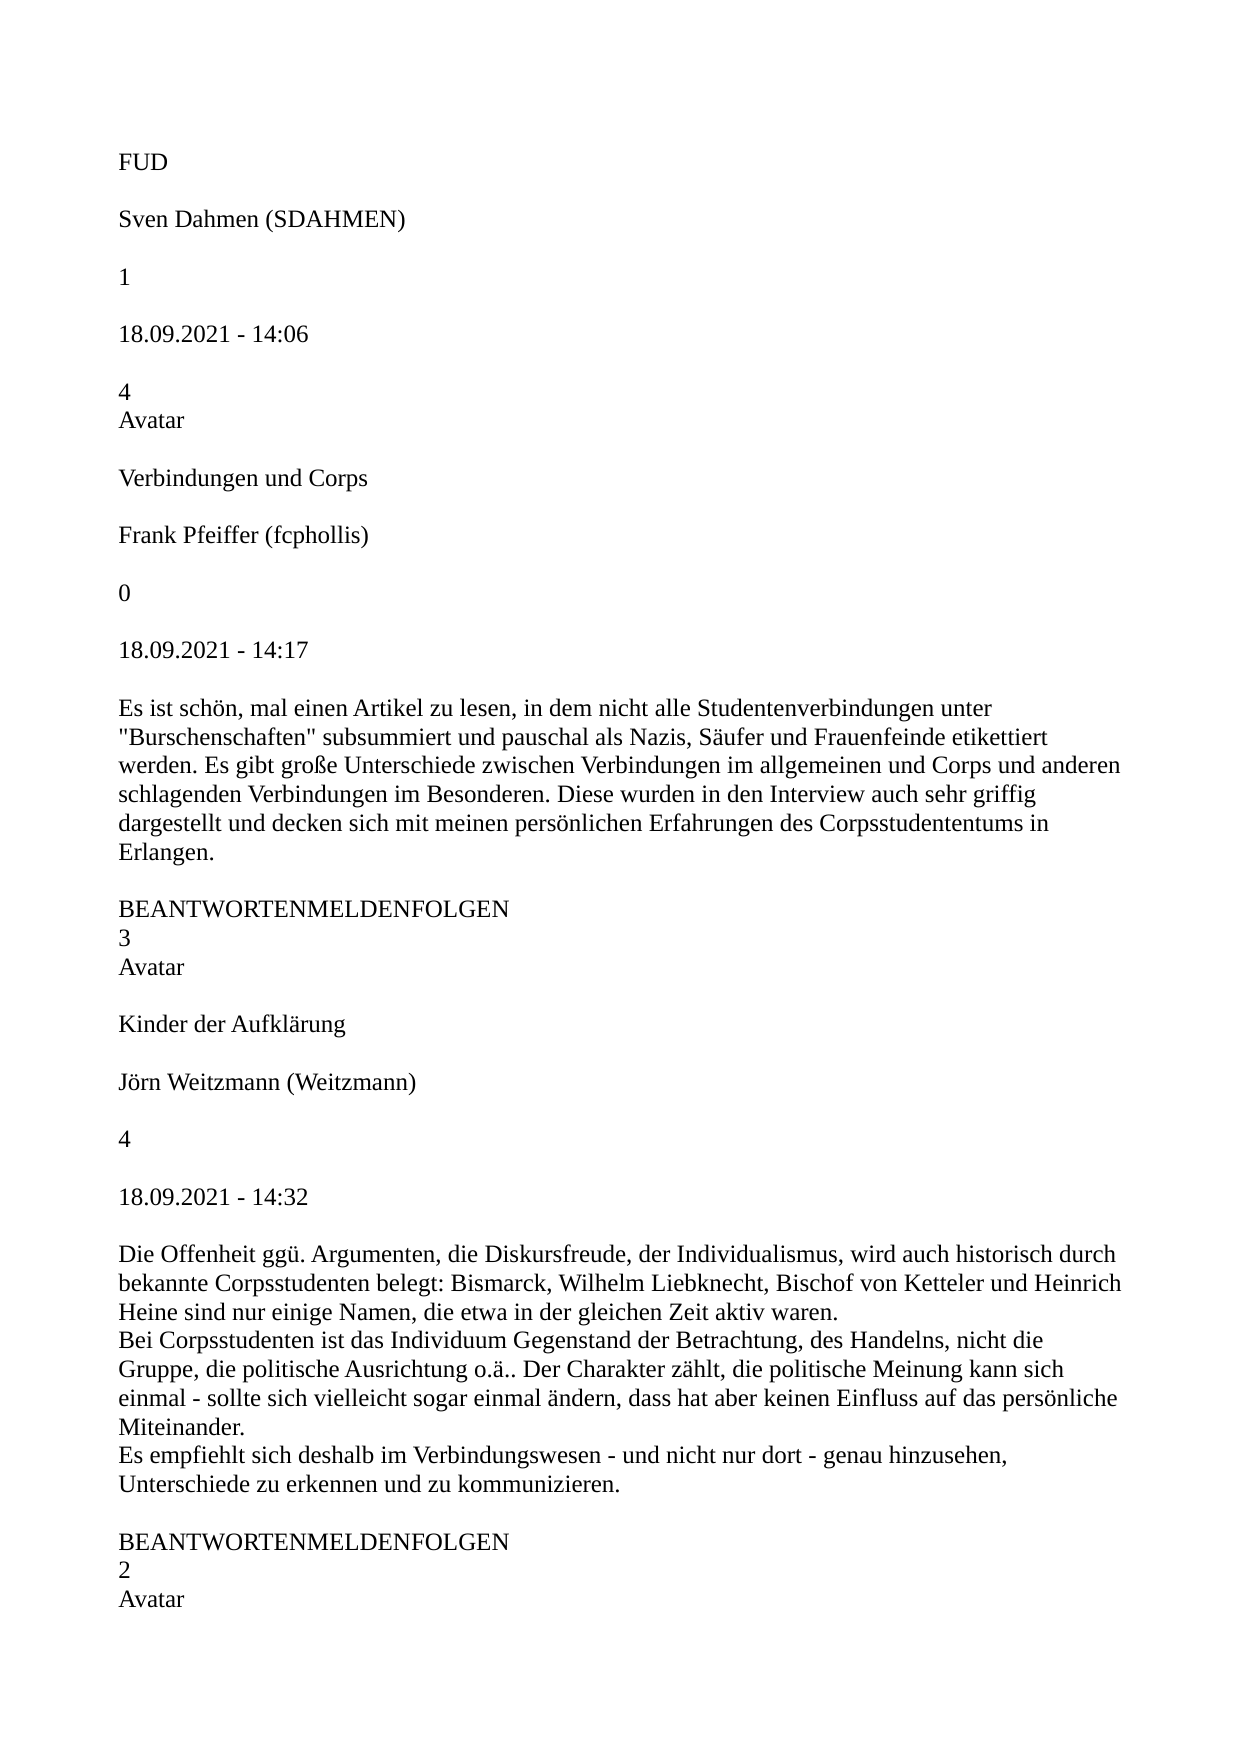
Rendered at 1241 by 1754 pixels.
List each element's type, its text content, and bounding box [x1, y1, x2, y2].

text BEANTWORTENMELDENFOLGEN [118, 1527, 1122, 1556]
text 1 [118, 262, 1122, 291]
text Es empfiehlt sich deshalb im Verbindungswesen - und nicht nur dort - genau hinzusehen, Unterschiede zu erkennen und zu kommunizieren. [118, 1441, 1122, 1498]
text Bei Corpsstudenten ist das Individuum Gegenstand der Betrachtung, des Handelns, nicht die Gruppe, die politische Ausrichtung o.ä.. Der Charakter zählt, die politische Meinung kann sich einmal - sollte sich vielleicht sogar einmal ändern, dass hat aber keinen Einfluss auf das persönliche Miteinander. [118, 1326, 1122, 1441]
text Jörn Weitzmann (Weitzmann) [118, 1067, 1122, 1096]
text FUD [118, 147, 1122, 176]
text Die Offenheit ggü. Argumenten, die Diskursfreude, der Individualismus, wird auch historisch durch bekannte Corpsstudenten belegt: Bismarck, Wilhelm Liebknecht, Bischof von Ketteler und Heinrich Heine sind nur einige Namen, die etwa in der gleichen Zeit aktiv waren. [118, 1239, 1122, 1326]
text 3 [118, 923, 1122, 952]
text BEANTWORTENMELDENFOLGEN [118, 894, 1122, 923]
text Avatar [118, 1584, 1122, 1613]
text 4 [118, 377, 1122, 406]
text 18.09.2021 - 14:06 [118, 319, 1122, 348]
text Es ist schön, mal einen Artikel zu lesen, in dem nicht alle Studentenverbindungen unter "Burschenschaften" subsummiert und pauschal als Nazis, Säufer und Frauenfeinde etikettiert werden. Es gibt große Unterschiede zwischen Verbindungen im allgemeinen und Corps und anderen schlagenden Verbindungen im Besonderen. Diese wurden in den Interview auch sehr griffig dargestellt und decken sich mit meinen persönlichen Erfahrungen des Corpsstudententums in Erlangen. [118, 693, 1122, 866]
text 4 [118, 1124, 1122, 1153]
text Avatar [118, 952, 1122, 981]
text Sven Dahmen (SDAHMEN) [118, 204, 1122, 233]
text 18.09.2021 - 14:32 [118, 1182, 1122, 1211]
text 2 [118, 1556, 1122, 1584]
text Frank Pfeiffer (fcphollis) [118, 521, 1122, 549]
text Verbindungen und Corps [118, 463, 1122, 492]
text Kinder der Aufklärung [118, 1009, 1122, 1038]
text 0 [118, 578, 1122, 607]
text Avatar [118, 406, 1122, 434]
text 18.09.2021 - 14:17 [118, 636, 1122, 664]
